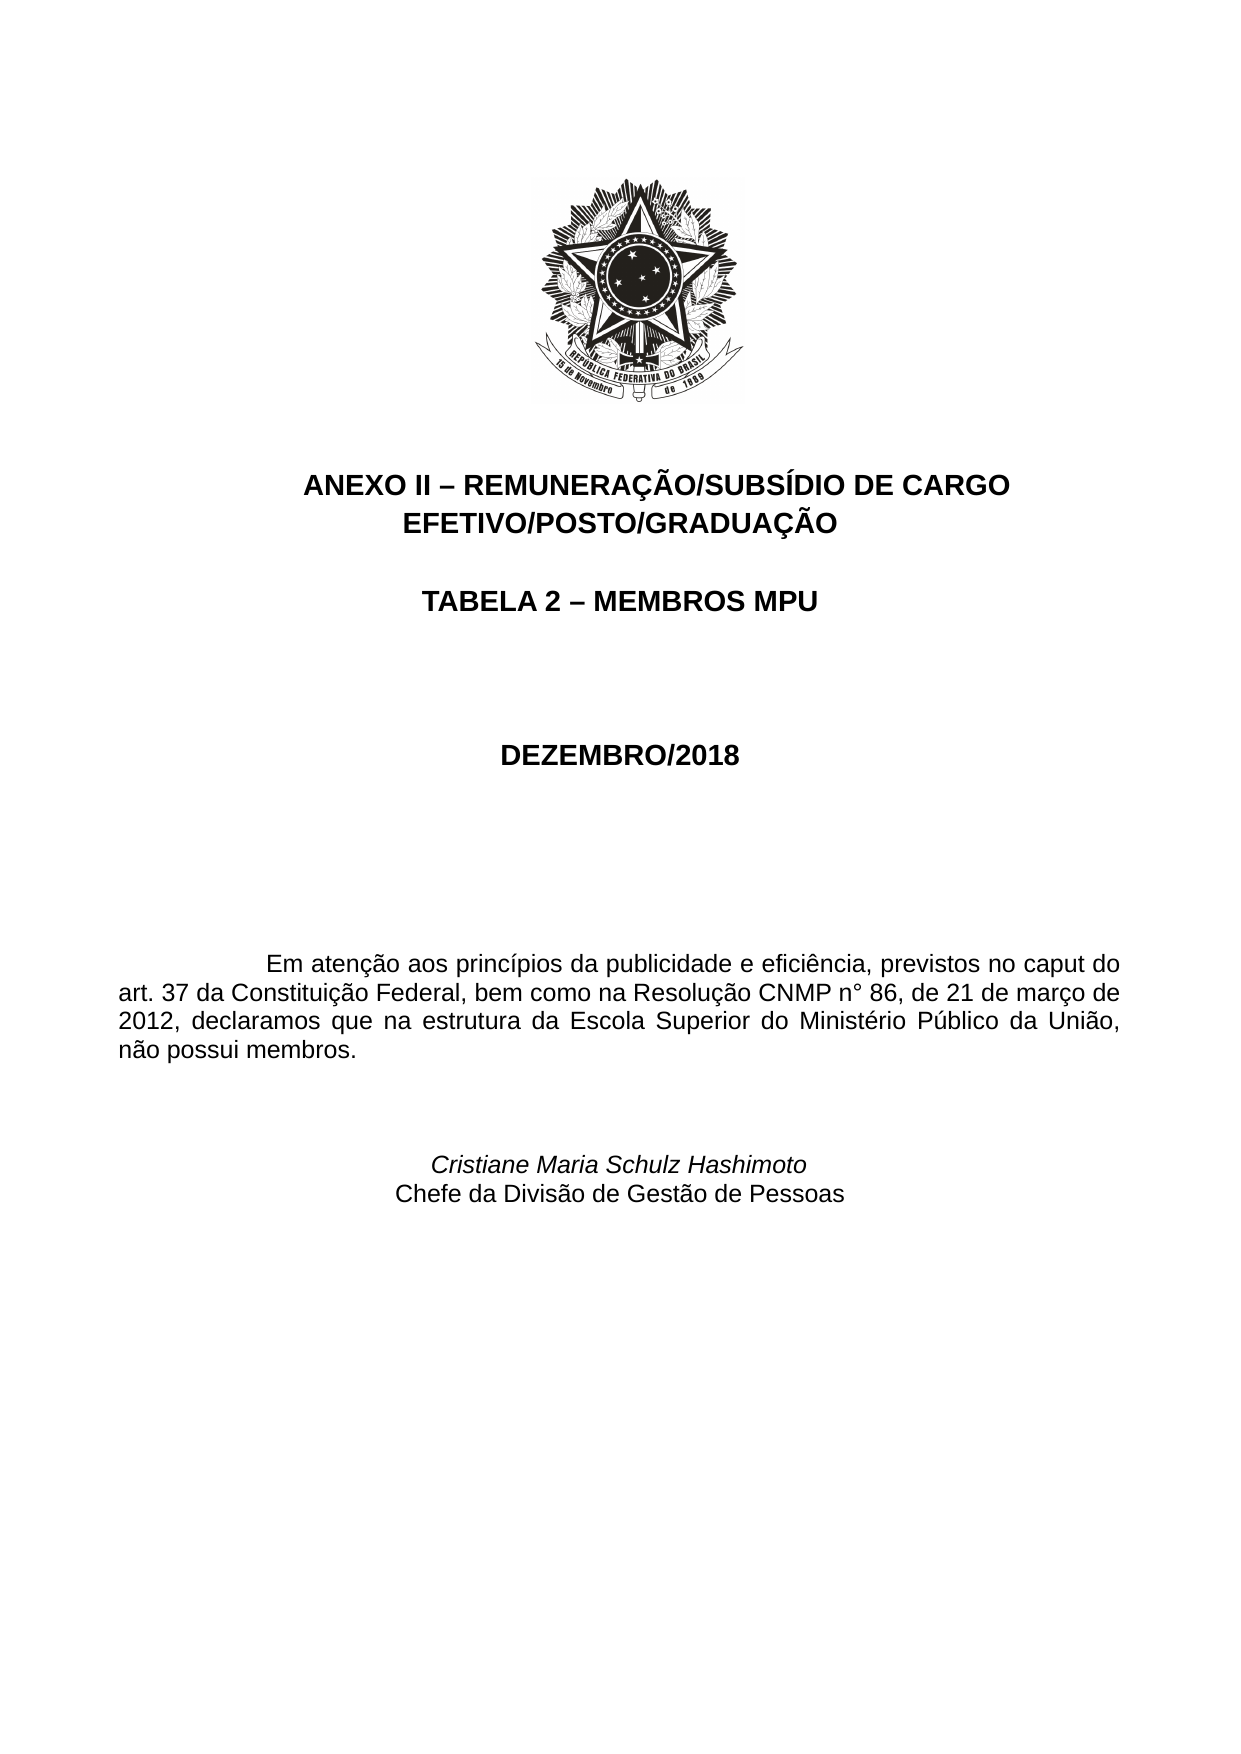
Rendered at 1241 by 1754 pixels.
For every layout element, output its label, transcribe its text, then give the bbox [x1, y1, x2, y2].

text ANEXO II – REMUNERAÇÃO/SUBSÍDIO DE CARGO EFETIVO/POSTO/GRADUAÇÃO [118, 468, 1122, 540]
text Chefe da Divisão de Gestão de Pessoas [118, 1179, 1122, 1207]
text Em atenção aos princípios da publicidade e eficiência, previstos no caput do art. 37 da Constituição Federal, bem como na Resolução CNMP n° 86, de 21 de março de 2012, declaramos que na estrutura da Escola Superior do Ministério Público da União, não possui membros. [118, 949, 1122, 1064]
picture [530, 177, 746, 404]
text Cristiane Maria Schulz Hashimoto [118, 1150, 1122, 1179]
text DEZEMBRO/2018 [118, 738, 1122, 771]
text TABELA 2 – MEMBROS MPU [118, 583, 1122, 617]
